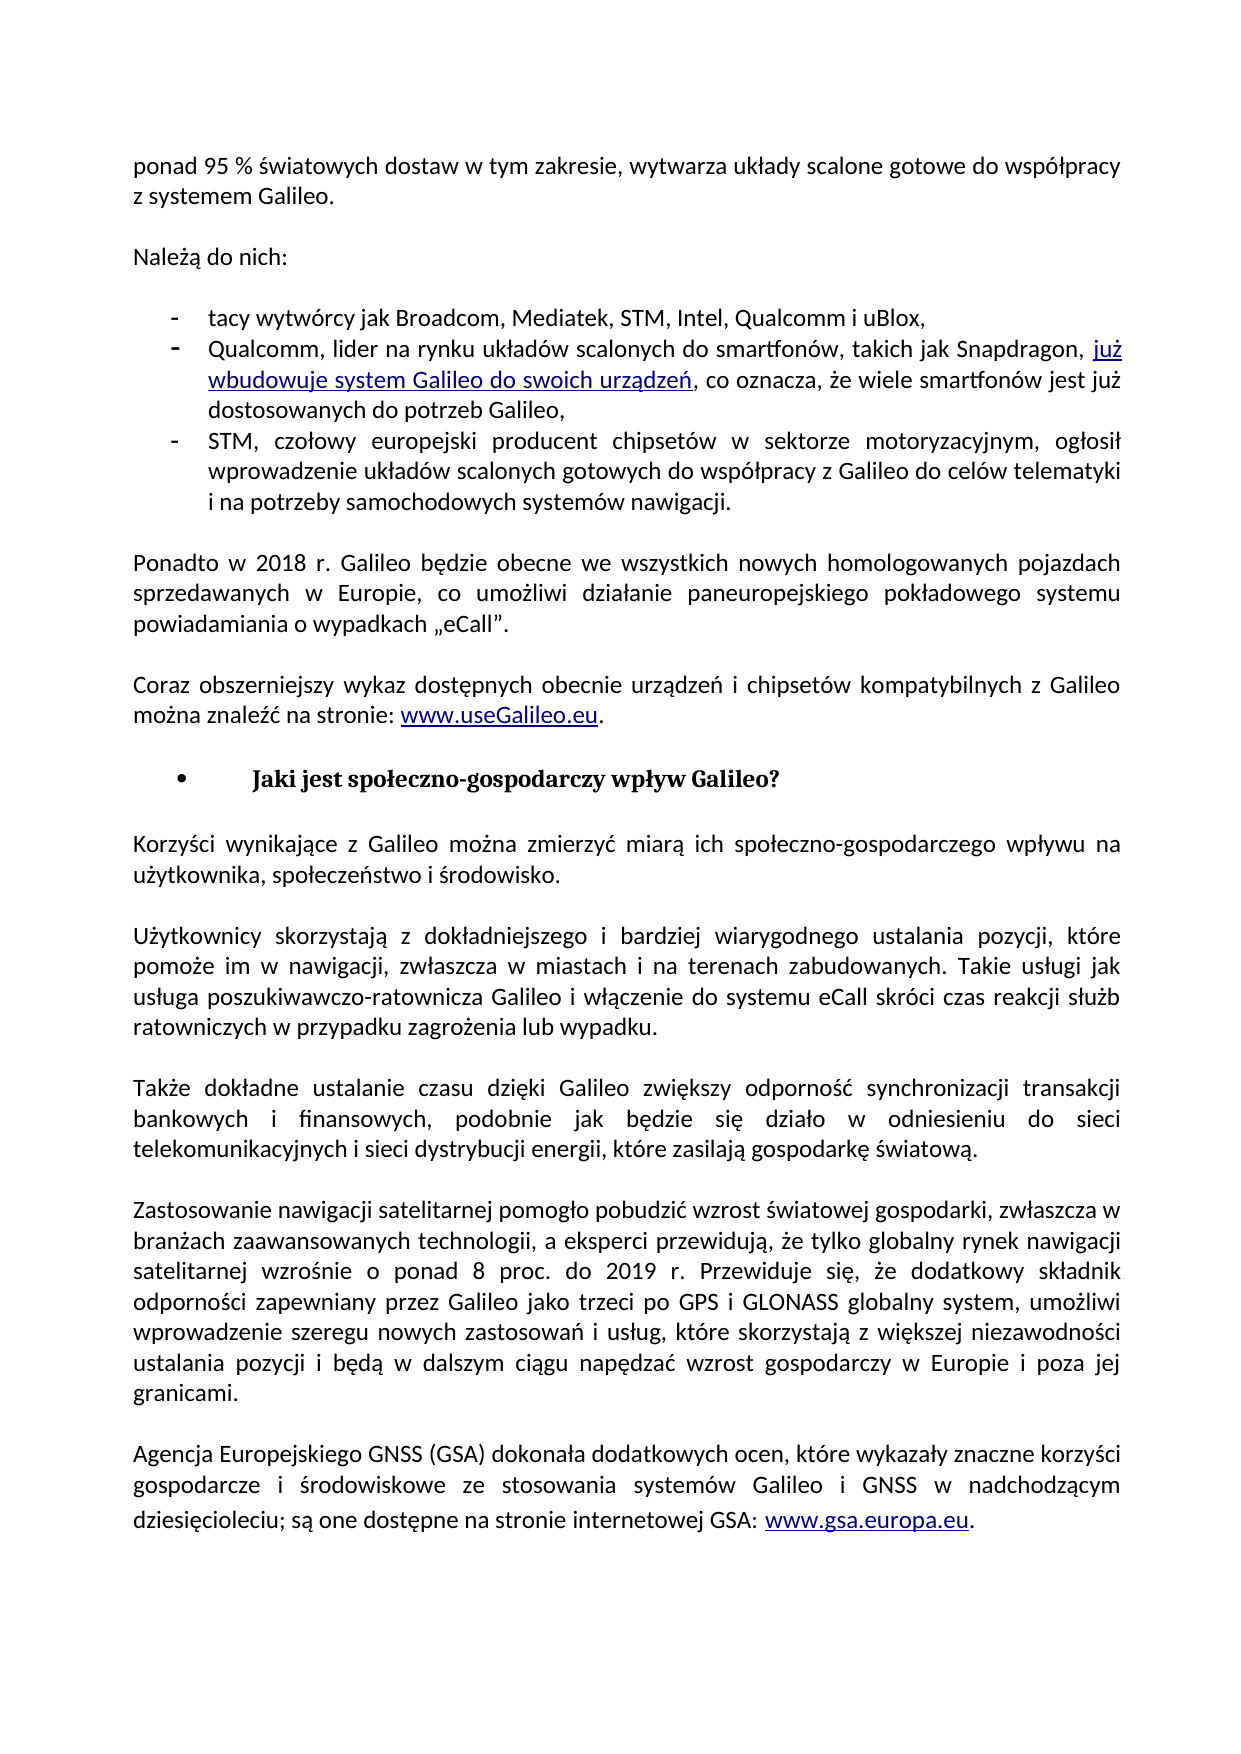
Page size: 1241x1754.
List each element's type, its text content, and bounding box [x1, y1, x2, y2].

text Korzyści wynikające z Galileo można zmierzyć miarą ich społeczno-gospodarczego wpływu na użytkownika, społeczeństwo i środowisko. [133, 828, 1122, 889]
list STM, czołowy europejski producent chipsetów w sektorze motoryzacyjnym, ogłosił wprowadzenie układów scalonych gotowych do współpracy z Galileo do celów telematyki i na potrzeby samochodowych systemów nawigacji. [170, 425, 1122, 516]
text Agencja Europejskiego GNSS (GSA) dokonała dodatkowych ocen, które wykazały znaczne korzyści gospodarcze i środowiskowe ze stosowania systemów Galileo i GNSS w nadchodzącym dziesięcioleciu; są one dostępne na stronie internetowej GSA: www.gsa.europa.eu. [133, 1439, 1122, 1535]
text ponad 95 % światowych dostaw w tym zakresie, wytwarza układy scalone gotowe do współpracy z systemem Galileo. [133, 150, 1122, 211]
text Ponadto w 2018 r. Galileo będzie obecne we wszystkich nowych homologowanych pojazdach sprzedawanych w Europie, co umożliwi działanie paneuropejskiego pokładowego systemu powiadamiania o wypadkach „eCall”. [133, 547, 1122, 638]
list Qualcomm, lider na rynku układów scalonych do smartfonów, takich jak Snapdragon, już wbudowuje system Galileo do swoich urządzeń, co oznacza, że wiele smartfonów jest już dostosowanych do potrzeb Galileo, [170, 333, 1122, 425]
list tacy wytwórcy jak Broadcom, Mediatek, STM, Intel, Qualcomm i uBlox, [170, 303, 1122, 333]
text Także dokładne ustalanie czasu dzięki Galileo zwiększy odporność synchronizacji transakcji bankowych i finansowych, podobnie jak będzie się działo w odniesieniu do sieci telekomunikacyjnych i sieci dystrybucji energii, które zasilają gospodarkę światową. [133, 1072, 1122, 1164]
text Coraz obszerniejszy wykaz dostępnych obecnie urządzeń i chipsetów kompatybilnych z Galileo można znaleźć na stronie: www.useGalileo.eu. [133, 669, 1122, 730]
text Użytkownicy skorzystają z dokładniejszego i bardziej wiarygodnego ustalania pozycji, które pomoże im w nawigacji, zwłaszcza w miastach i na terenach zabudowanych. Takie usługi jak usługa poszukiwawczo-ratownicza Galileo i włączenie do systemu eCall skróci czas reakcji służb ratowniczych w przypadku zagrożenia lub wypadku. [133, 920, 1122, 1042]
text Należą do nich: [133, 242, 1122, 272]
text Zastosowanie nawigacji satelitarnej pomogło pobudzić wzrost światowej gospodarki, zwłaszcza w branżach zaawansowanych technologii, a eksperci przewidują, że tylko globalny rynek nawigacji satelitarnej wzrośnie o ponad 8 proc. do 2019 r. Przewiduje się, że dodatkowy składnik odporności zapewniany przez Galileo jako trzeci po GPS i GLONASS globalny system, umożliwi wprowadzenie szeregu nowych zastosowań i usług, które skorzystają z większej niezawodności ustalania pozycji i będą w dalszym ciągu napędzać wzrost gospodarczy w Europie i poza jej granicami. [133, 1194, 1122, 1408]
list Jaki jest społeczno-gospodarczy wpływ Galileo? [177, 765, 1122, 793]
